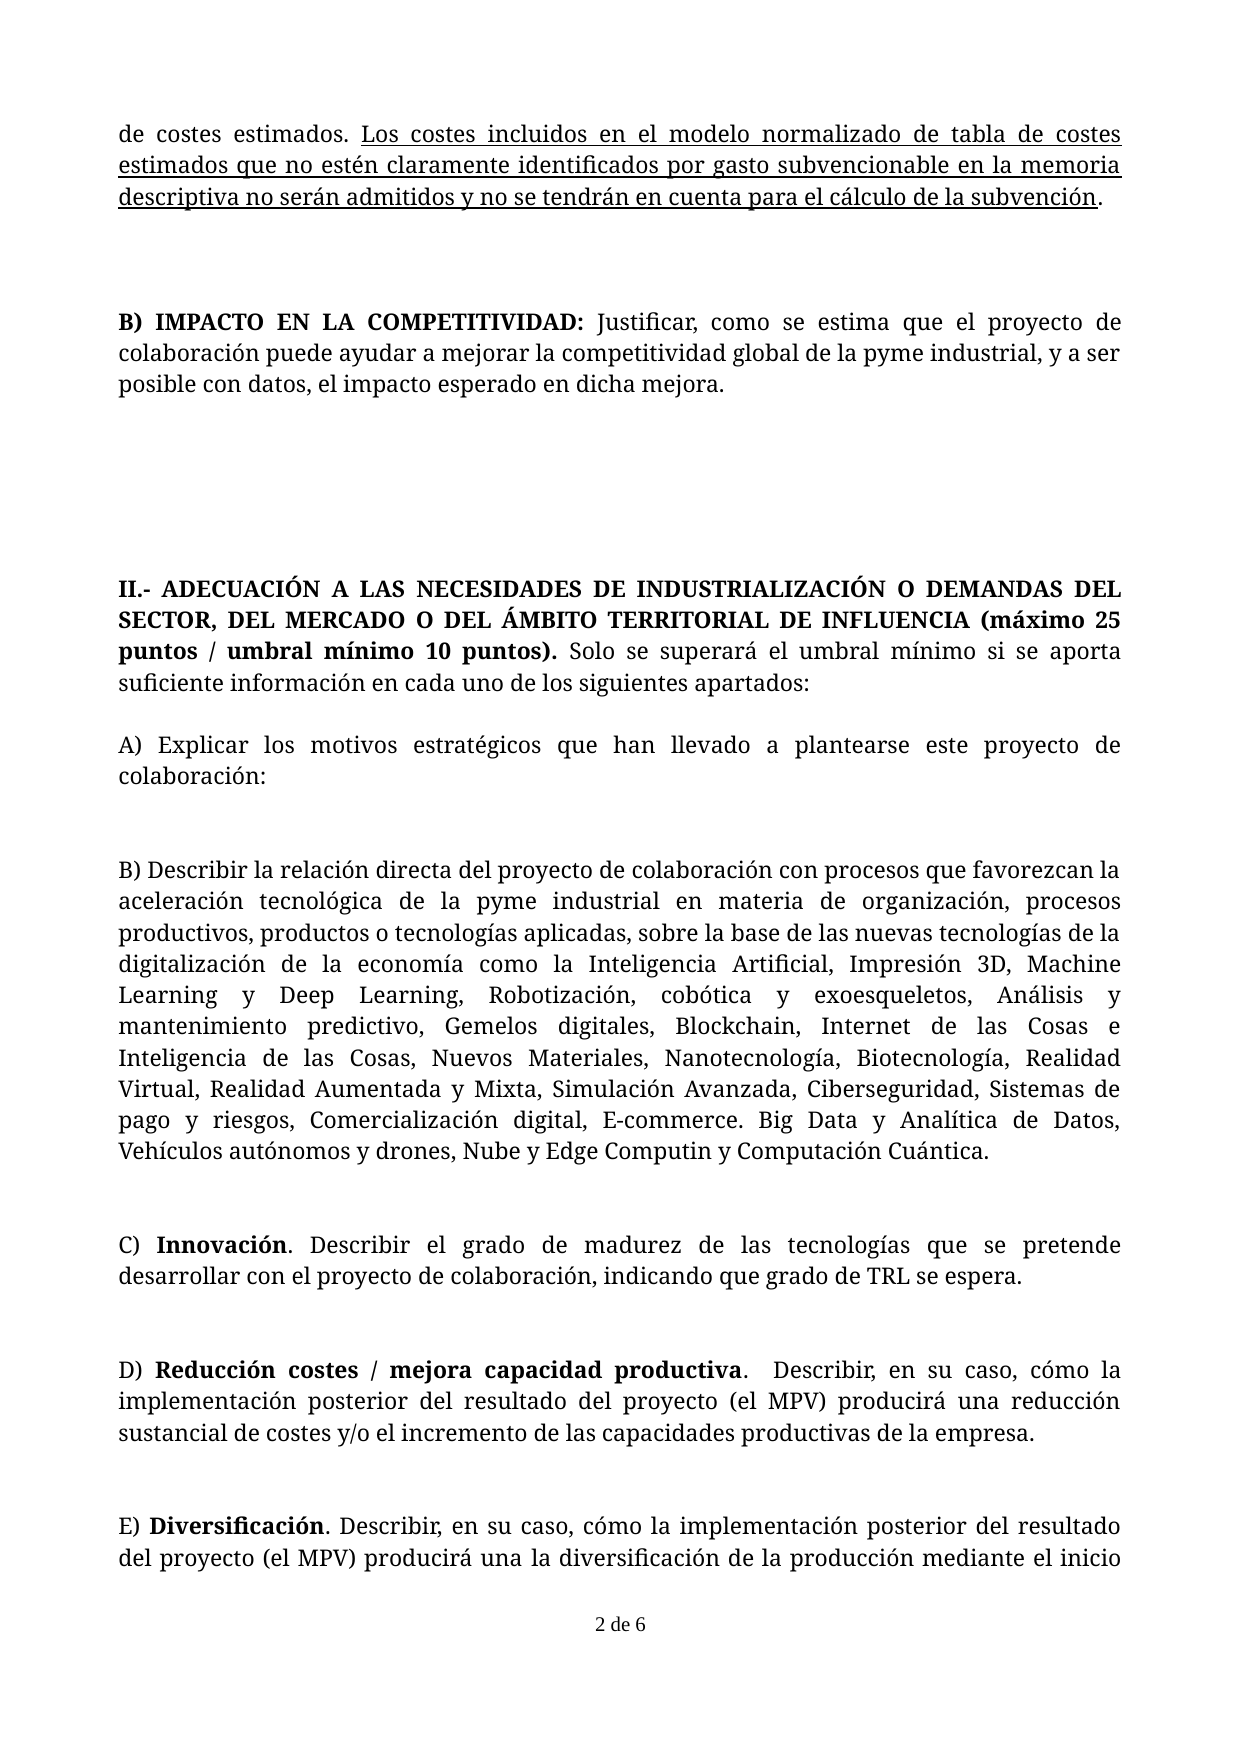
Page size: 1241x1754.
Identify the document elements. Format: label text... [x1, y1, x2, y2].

text E) Diversificación. Describir, en su caso, cómo la implementación posterior del resultado del proyecto (el MPV) producirá una la diversificación de la producción mediante el inicio [118, 1510, 1122, 1573]
text A) Explicar los motivos estratégicos que han llevado a plantearse este proyecto de colaboración: [118, 729, 1122, 791]
text II.- ADECUACIÓN A LAS NECESIDADES DE INDUSTRIALIZACIÓN O DEMANDAS DEL SECTOR, DEL MERCADO O DEL ÁMBITO TERRITORIAL DE INFLUENCIA (máximo 25 puntos / umbral mínimo 10 puntos). Solo se superará el umbral mínimo si se aporta suficiente información en cada uno de los siguientes apartados: [118, 573, 1122, 698]
text de costes estimados. Los costes incluidos en el modelo normalizado de tabla de costes estimados que no estén claramente identificados por gasto subvencionable en la memoria [118, 118, 1122, 176]
text B) IMPACTO EN LA COMPETITIVIDAD: Justificar, como se estima que el proyecto de colaboración puede ayudar a mejorar la competitividad global de la pyme industrial, y a ser posible con datos, el impacto esperado en dicha mejora. [118, 306, 1122, 399]
text descriptiva no serán admitidos y no se tendrán en cuenta para el cálculo de la subvención. [118, 178, 1122, 212]
text C) Innovación. Describir el grado de madurez de las tecnologías que se pretende desarrollar con el proyecto de colaboración, indicando que grado de TRL se espera. [118, 1229, 1122, 1291]
text D) Reducción costes / mejora capacidad productiva. Describir, en su caso, cómo la implementación posterior del resultado del proyecto (el MPV) producirá una reducción sustancial de costes y/o el incremento de las capacidades productivas de la empresa. [118, 1354, 1122, 1448]
list B) Describir la relación directa del proyecto de colaboración con procesos que favorezcan la aceleración tecnológica de la pyme industrial en materia de organización, procesos productivos, productos o tecnologías aplicadas, sobre la base de las nuevas tecnologías de la digitalización de la economía como la Inteligencia Artificial, Impresión 3D, Machine Learning y Deep Learning, Robotización, cobótica y exoesqueletos, Análisis y mantenimiento predictivo, Gemelos digitales, Blockchain, Internet de las Cosas e Inteligencia de las Cosas, Nuevos Materiales, Nanotecnología, Biotecnología, Realidad Virtual, Realidad Aumentada y Mixta, Simulación Avanzada, Ciberseguridad, Sistemas de pago y riesgos, Comercialización digital, E-commerce. Big Data y Analítica de Datos, Vehículos autónomos y drones, Nube y Edge Computin y Computación Cuántica. [118, 854, 1122, 1166]
